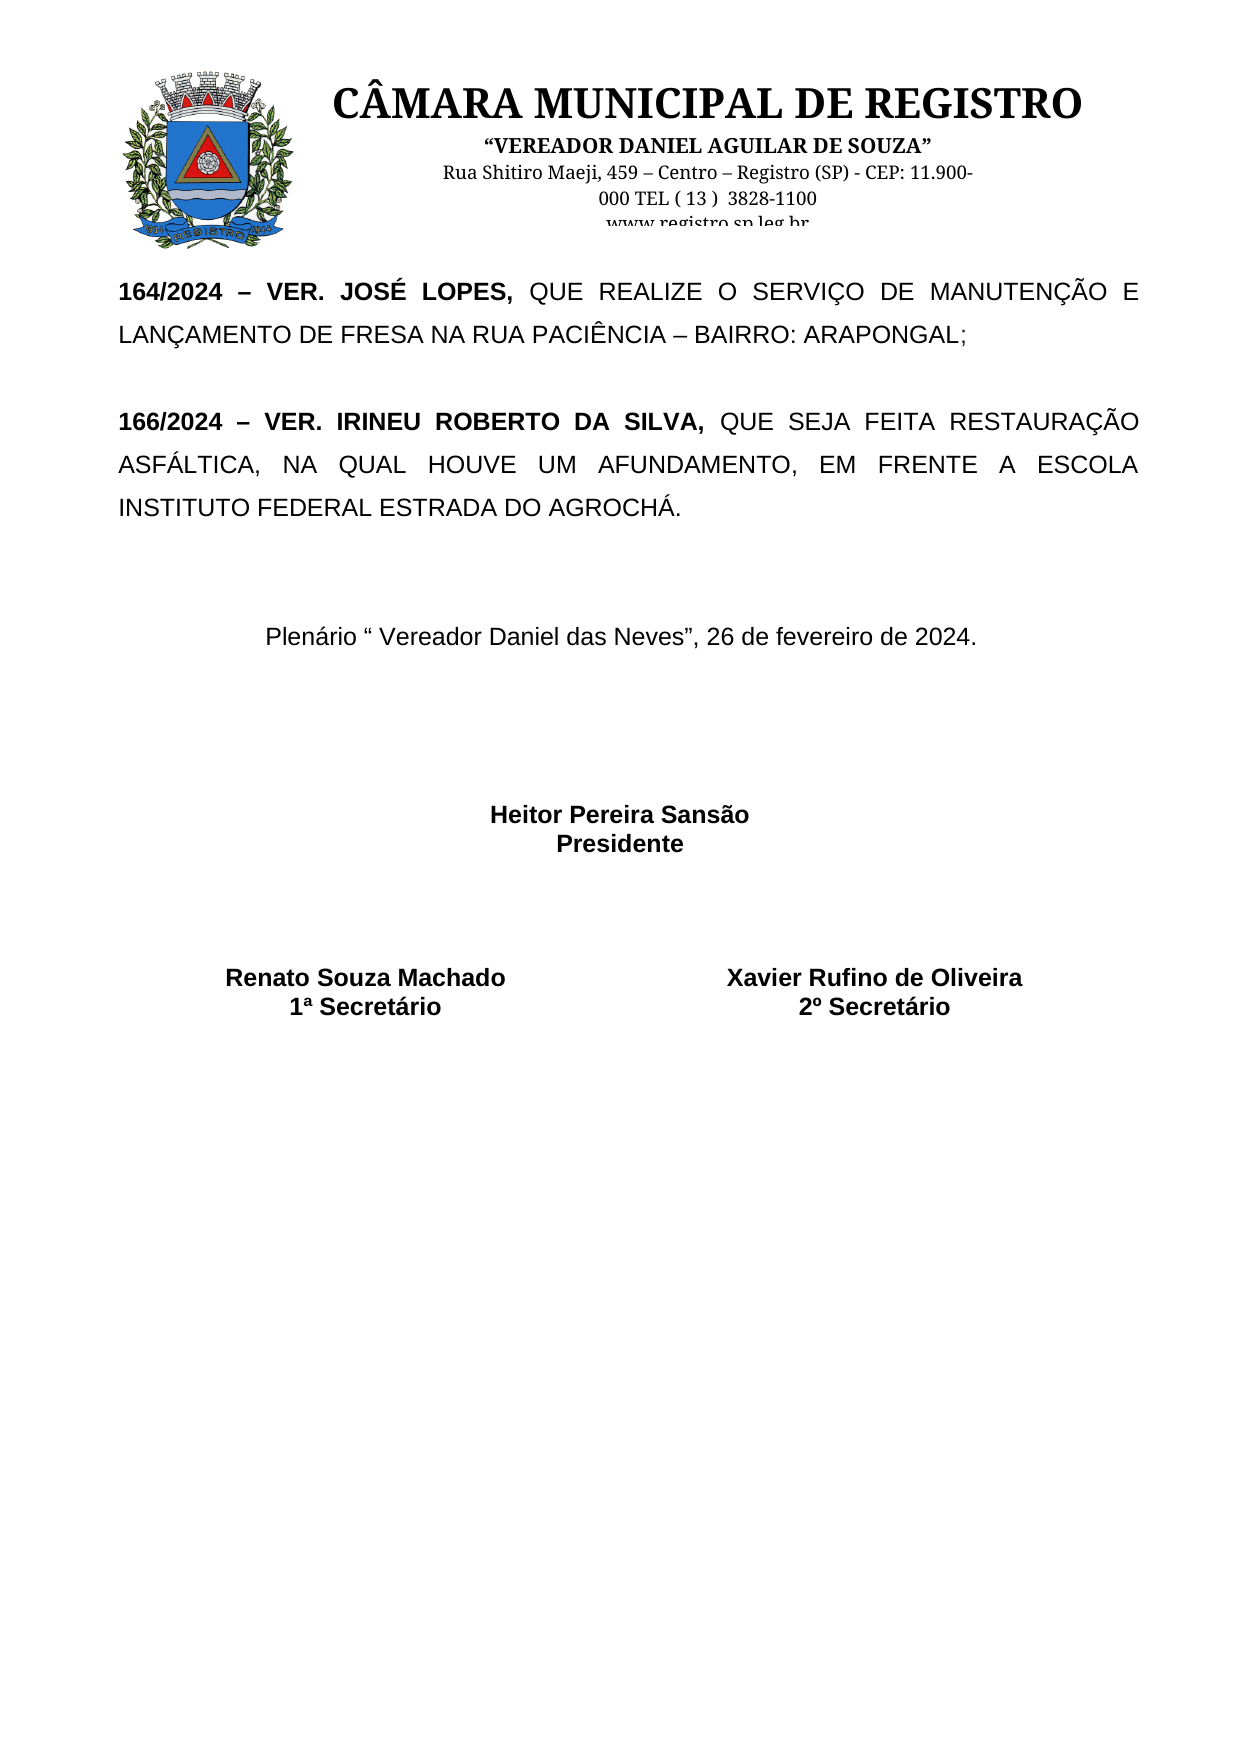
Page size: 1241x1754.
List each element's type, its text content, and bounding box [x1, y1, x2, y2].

picture [118, 65, 298, 254]
text 164/2024 – VER. JOSÉ LOPES, QUE REALIZE O SERVIÇO DE MANUTENÇÃO E LANÇAMENTO DE FRESA NA RUA PACIÊNCIA – BAIRRO: ARAPONGAL; [118, 277, 1140, 349]
text 166/2024 – VER. IRINEU ROBERTO DA SILVA, QUE SEJA FEITA RESTAURAÇÃO ASFÁLTICA, NA QUAL HOUVE UM AFUNDAMENTO, EM FRENTE A ESCOLA INSTITUTO FEDERAL ESTRADA DO AGROCHÁ. [118, 406, 1140, 521]
table_header Heitor Pereira Sansão Presidente [118, 800, 1137, 963]
table_cell Xavier Rufino de Oliveira 2º Secretário [628, 963, 1137, 1020]
table_cell Renato Souza Machado 1ª Secretário [118, 963, 627, 1020]
text Plenário “ Vereador Daniel das Neves”, 26 de fevereiro de 2024. [103, 622, 1140, 651]
